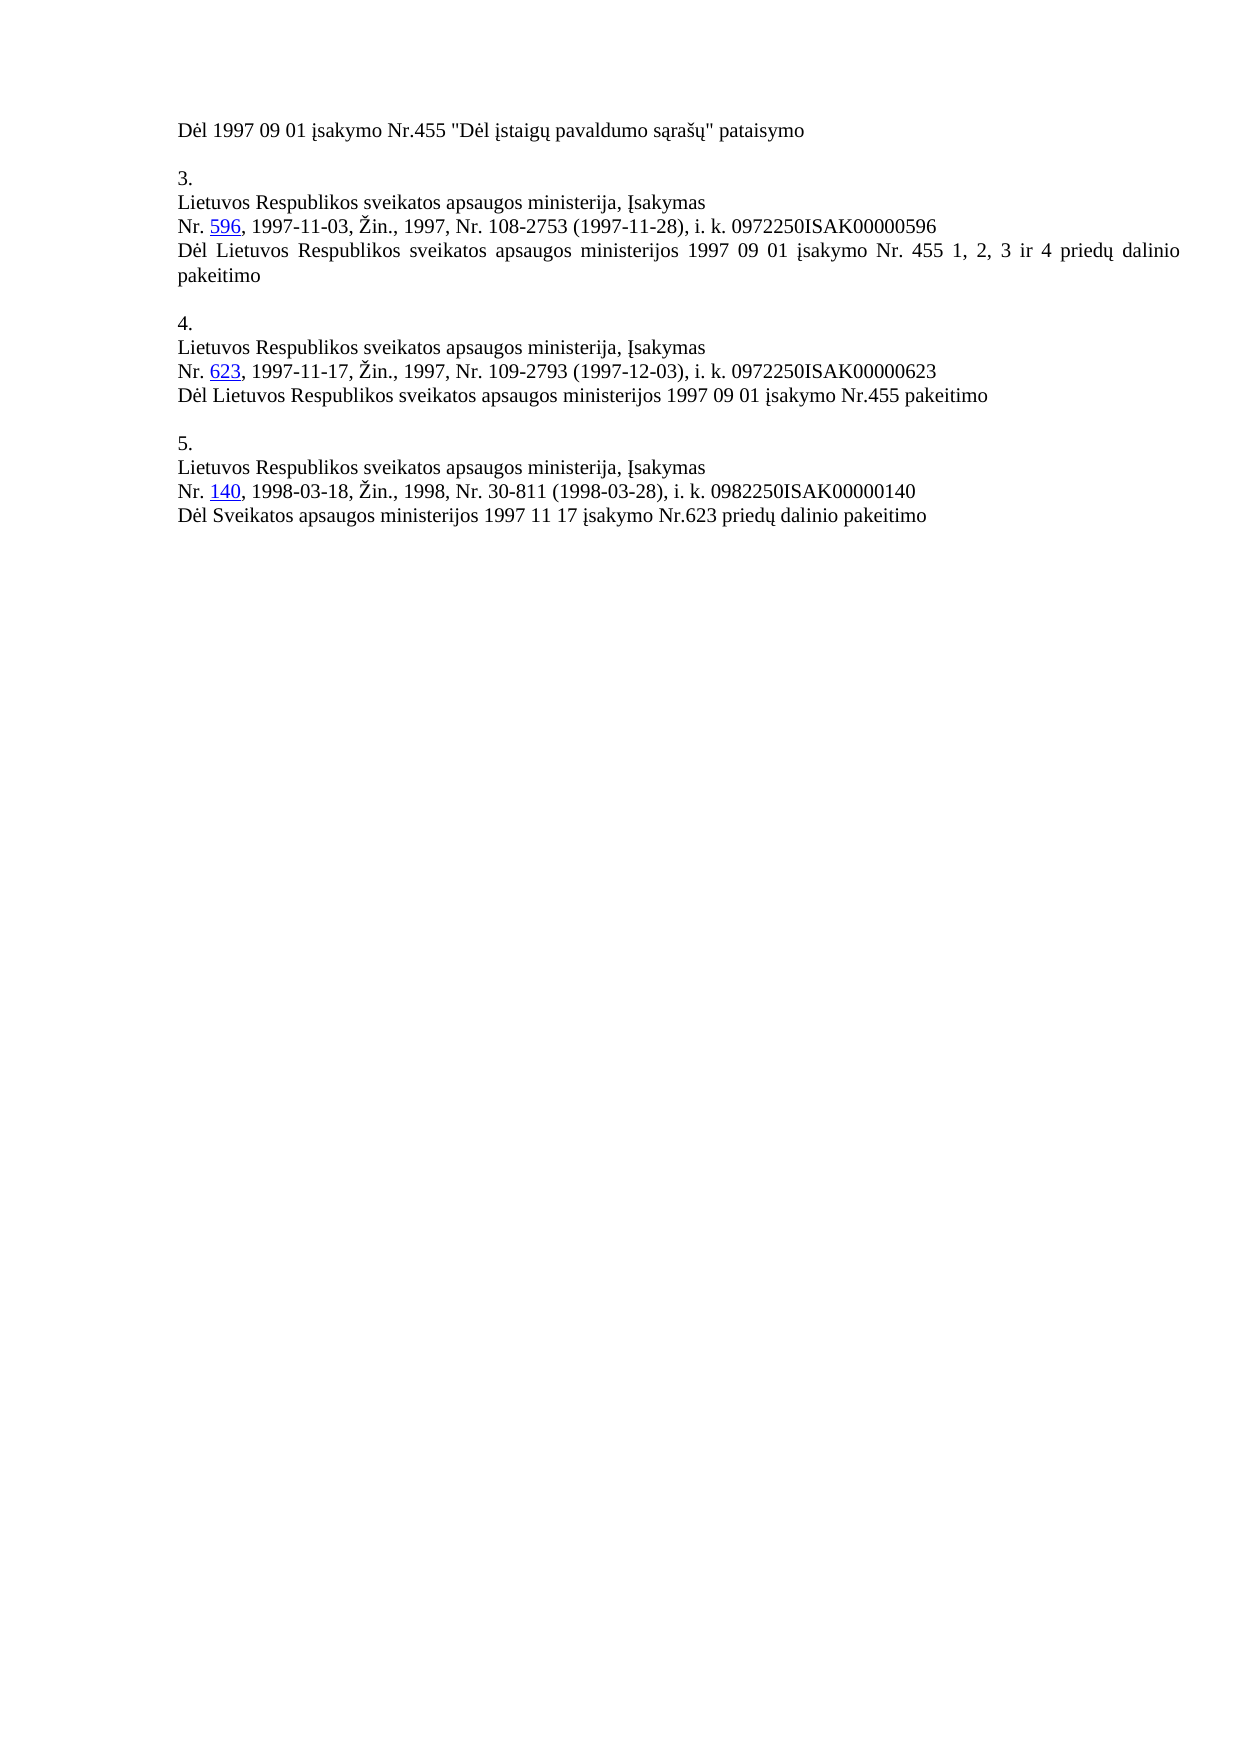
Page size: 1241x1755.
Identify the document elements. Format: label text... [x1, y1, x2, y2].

text Dėl Lietuvos Respublikos sveikatos apsaugos ministerijos 1997 09 01 įsakymo Nr. 455 1, 2, 3 ir 4 priedų dalinio pakeitimo [177, 238, 1181, 287]
text Lietuvos Respublikos sveikatos apsaugos ministerija, Įsakymas [177, 455, 1181, 479]
text Lietuvos Respublikos sveikatos apsaugos ministerija, Įsakymas [177, 335, 1181, 359]
text 4. [177, 311, 1181, 335]
text Dėl 1997 09 01 įsakymo Nr.455 "Dėl įstaigų pavaldumo sąrašų" pataisymo [177, 118, 1181, 142]
text Nr. 140, 1998-03-18, Žin., 1998, Nr. 30-811 (1998-03-28), i. k. 0982250ISAK00000140 [177, 479, 1181, 503]
text Dėl Lietuvos Respublikos sveikatos apsaugos ministerijos 1997 09 01 įsakymo Nr.455 pakeitimo [177, 383, 1181, 407]
text 5. [177, 431, 1181, 455]
text Dėl Sveikatos apsaugos ministerijos 1997 11 17 įsakymo Nr.623 priedų dalinio pakeitimo [177, 503, 1181, 527]
text Lietuvos Respublikos sveikatos apsaugos ministerija, Įsakymas [177, 190, 1181, 214]
text 3. [177, 166, 1181, 190]
text Nr. 623, 1997-11-17, Žin., 1997, Nr. 109-2793 (1997-12-03), i. k. 0972250ISAK00000623 [177, 359, 1181, 383]
text Nr. 596, 1997-11-03, Žin., 1997, Nr. 108-2753 (1997-11-28), i. k. 0972250ISAK00000596 [177, 214, 1181, 238]
